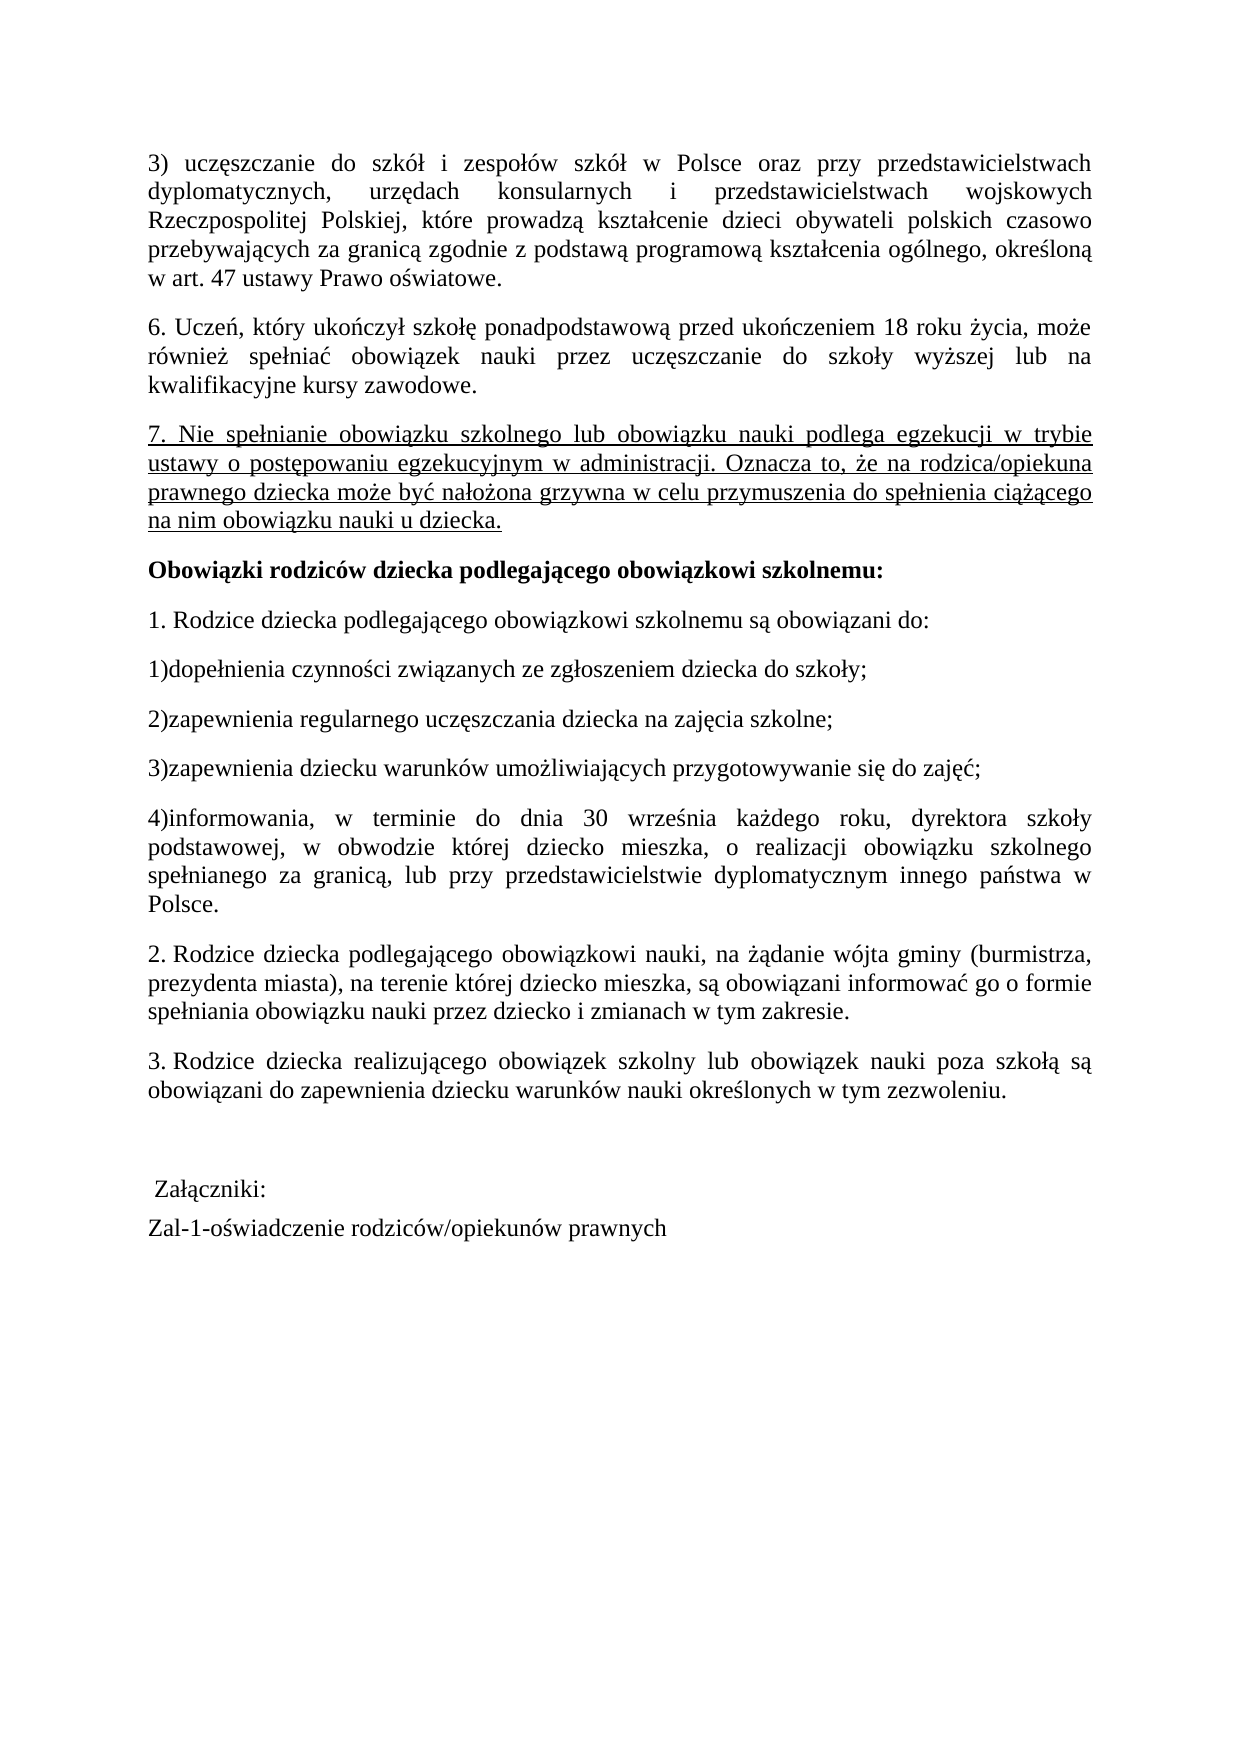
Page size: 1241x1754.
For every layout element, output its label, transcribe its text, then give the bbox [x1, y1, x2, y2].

text Obowiązki rodziców dziecka podlegającego obowiązkowi szkolnemu: [148, 555, 1093, 584]
text 1. Rodzice dziecka podlegającego obowiązkowi szkolnemu są obowiązani do: [148, 605, 1093, 633]
text 3. Rodzice dziecka realizującego obowiązek szkolny lub obowiązek nauki poza szkołą są obowiązani do zapewnienia dziecku warunków nauki określonych w tym zezwoleniu. [148, 1046, 1093, 1103]
text 6. Uczeń, który ukończył szkołę ponadpodstawową przed ukończeniem 18 roku życia, może również spełniać obowiązek nauki przez uczęszczanie do szkoły wyższej lub na kwalifikacyjne kursy zawodowe. [148, 312, 1093, 398]
text 2. Rodzice dziecka podlegającego obowiązkowi nauki, na żądanie wójta gminy (burmistrza, prezydenta miasta), na terenie której dziecko mieszka, są obowiązani informować go o formie spełniania obowiązku nauki przez dziecko i zmianach w tym zakresie. [148, 939, 1093, 1025]
text 3) uczęszczanie do szkół i zespołów szkół w Polsce oraz przy przedstawicielstwach dyplomatycznych, urzędach konsularnych i przedstawicielstwach wojskowych Rzeczpospolitej Polskiej, które prowadzą kształcenie dzieci obywateli polskich czasowo przebywających za granicą zgodnie z podstawą programową kształcenia ogólnego, określoną w art. 47 ustawy Prawo oświatowe. [148, 148, 1093, 291]
text Załączniki: [148, 1174, 1093, 1203]
text 7. Nie spełnianie obowiązku szkolnego lub obowiązku nauki podlega egzekucji w trybie [148, 419, 1093, 444]
text 4)informowania, w terminie do dnia 30 września każdego roku, dyrektora szkoły podstawowej, w obwodzie której dziecko mieszka, o realizacji obowiązku szkolnego spełnianego za granicą, lub przy przedstawicielstwie dyplomatycznym innego państwa w Polsce. [148, 803, 1093, 918]
text Zal-1-oświadczenie rodziców/opiekunów prawnych [148, 1213, 1093, 1242]
text 3)zapewnienia dziecku warunków umożliwiających przygotowywanie się do zajęć; [148, 753, 1093, 782]
text ustawy o postępowaniu egzekucyjnym w administracji. Oznacza to, że na rodzica/opiekuna [148, 446, 1093, 473]
text prawnego dziecka może być nałożona grzywna w celu przymuszenia do spełnienia ciążącego [148, 474, 1093, 502]
text 2)zapewnienia regularnego uczęszczania dziecka na zajęcia szkolne; [148, 704, 1093, 733]
text na nim obowiązku nauki u dziecka. [148, 503, 1093, 534]
text 1)dopełnienia czynności związanych ze zgłoszeniem dziecka do szkoły; [148, 654, 1093, 683]
